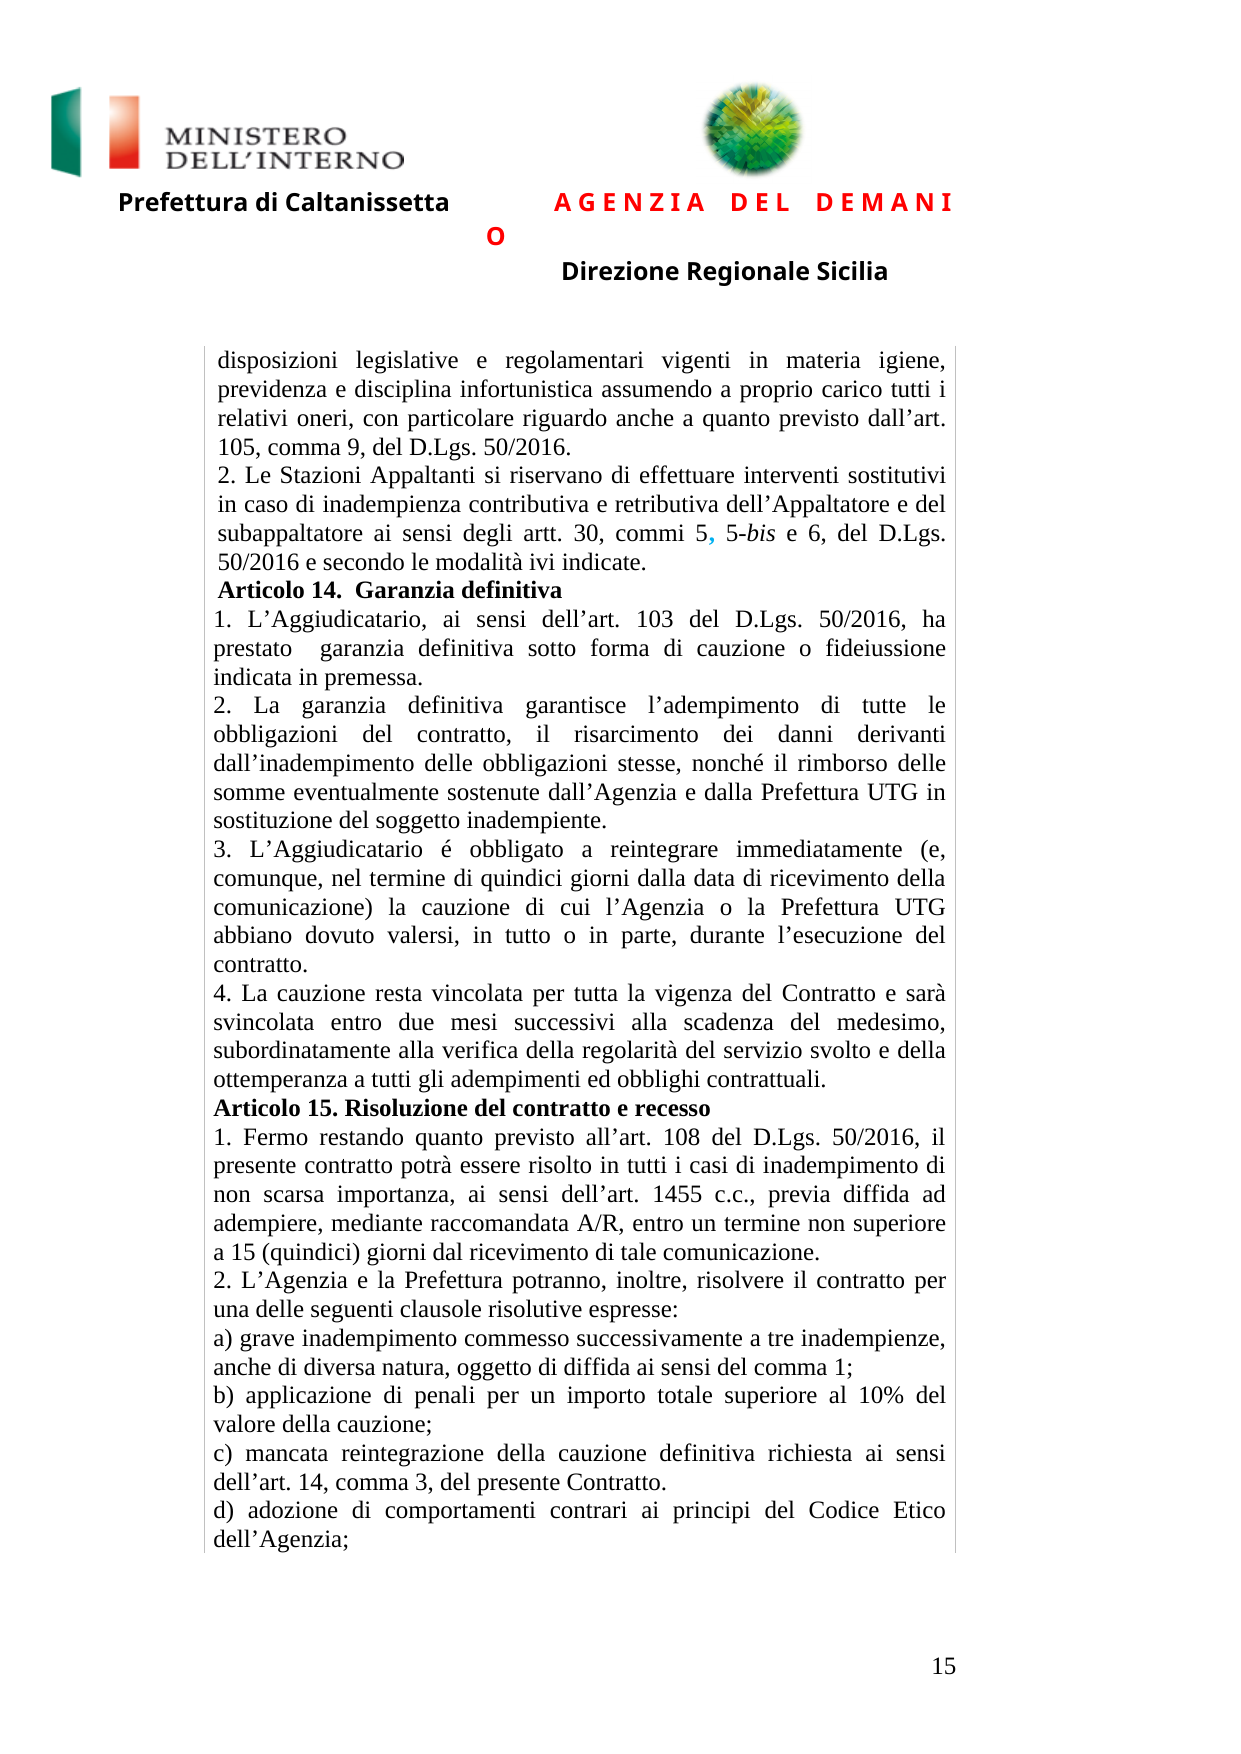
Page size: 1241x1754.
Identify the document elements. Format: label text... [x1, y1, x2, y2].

text 1. L’Aggiudicatario, ai sensi dell’art. 103 del D.Lgs. 50/2016, ha prestato garanzia definitiva sotto forma di cauzione o fideiussione indicata in premessa. [205, 604, 955, 691]
text Articolo 15. Risoluzione del contratto e recesso [205, 1093, 955, 1122]
text a) grave inadempimento commesso successivamente a tre inadempienze, anche di diversa natura, oggetto di diffida ai sensi del comma 1; [205, 1323, 955, 1381]
text 2. L’Agenzia e la Prefettura potranno, inoltre, risolvere il contratto per una delle seguenti clausole risolutive espresse: [205, 1266, 955, 1323]
text 2. La garanzia definitiva garantisce l’adempimento di tutte le obbligazioni del contratto, il risarcimento dei danni derivanti dall’inadempimento delle obbligazioni stesse, nonché il rimborso delle somme eventualmente sostenute dall’Agenzia e dalla Prefettura UTG in sostituzione del soggetto inadempiente. [205, 691, 955, 834]
text d) adozione di comportamenti contrari ai principi del Codice Etico dell’Agenzia; [205, 1496, 955, 1553]
text b) applicazione di penali per un importo totale superiore al 10% del valore della cauzione; [205, 1381, 955, 1438]
text 3. L’Aggiudicatario é obbligato a reintegrare immediatamente (e, comunque, nel termine di quindici giorni dalla data di ricevimento della comunicazione) la cauzione di cui l’Agenzia o la Prefettura UTG abbiano dovuto valersi, in tutto o in parte, durante l’esecuzione del contratto. [205, 834, 955, 978]
picture [36, 83, 404, 184]
text c) mancata reintegrazione della cauzione definitiva richiesta ai sensi dell’art. 14, comma 3, del presente Contratto. [205, 1438, 955, 1496]
text Articolo 14. Garanzia definitiva [205, 576, 955, 604]
text 4. La cauzione resta vincolata per tutta la vigenza del Contratto e sarà svincolata entro due mesi successivi alla scadenza del medesimo, subordinatamente alla verifica della regolarità del servizio svolto e della ottemperanza a tutti gli adempimenti ed obblighi contrattuali. [205, 978, 955, 1093]
text 1. Fermo restando quanto previsto all’art. 108 del D.Lgs. 50/2016, il presente contratto potrà essere risolto in tutti i casi di inadempimento di non scarsa importanza, ai sensi dell’art. 1455 c.c., previa diffida ad adempiere, mediante raccomandata A/R, entro un termine non superiore a 15 (quindici) giorni dal ricevimento di tale comunicazione. [205, 1122, 955, 1266]
text disposizioni legislative e regolamentari vigenti in materia igiene, previdenza e disciplina infortunistica assumendo a proprio carico tutti i relativi oneri, con particolare riguardo anche a quanto previsto dall’art. 105, comma 9, del D.Lgs. 50/2016. [205, 346, 955, 461]
picture [696, 75, 812, 184]
text 2. Le Stazioni Appaltanti si riservano di effettuare interventi sostitutivi in caso di inadempienza contributiva e retributiva dell’Appaltatore e del subappaltatore ai sensi degli artt. 30, commi 5, 5-bis e 6, del D.Lgs. 50/2016 e secondo le modalità ivi indicate. [205, 461, 955, 576]
